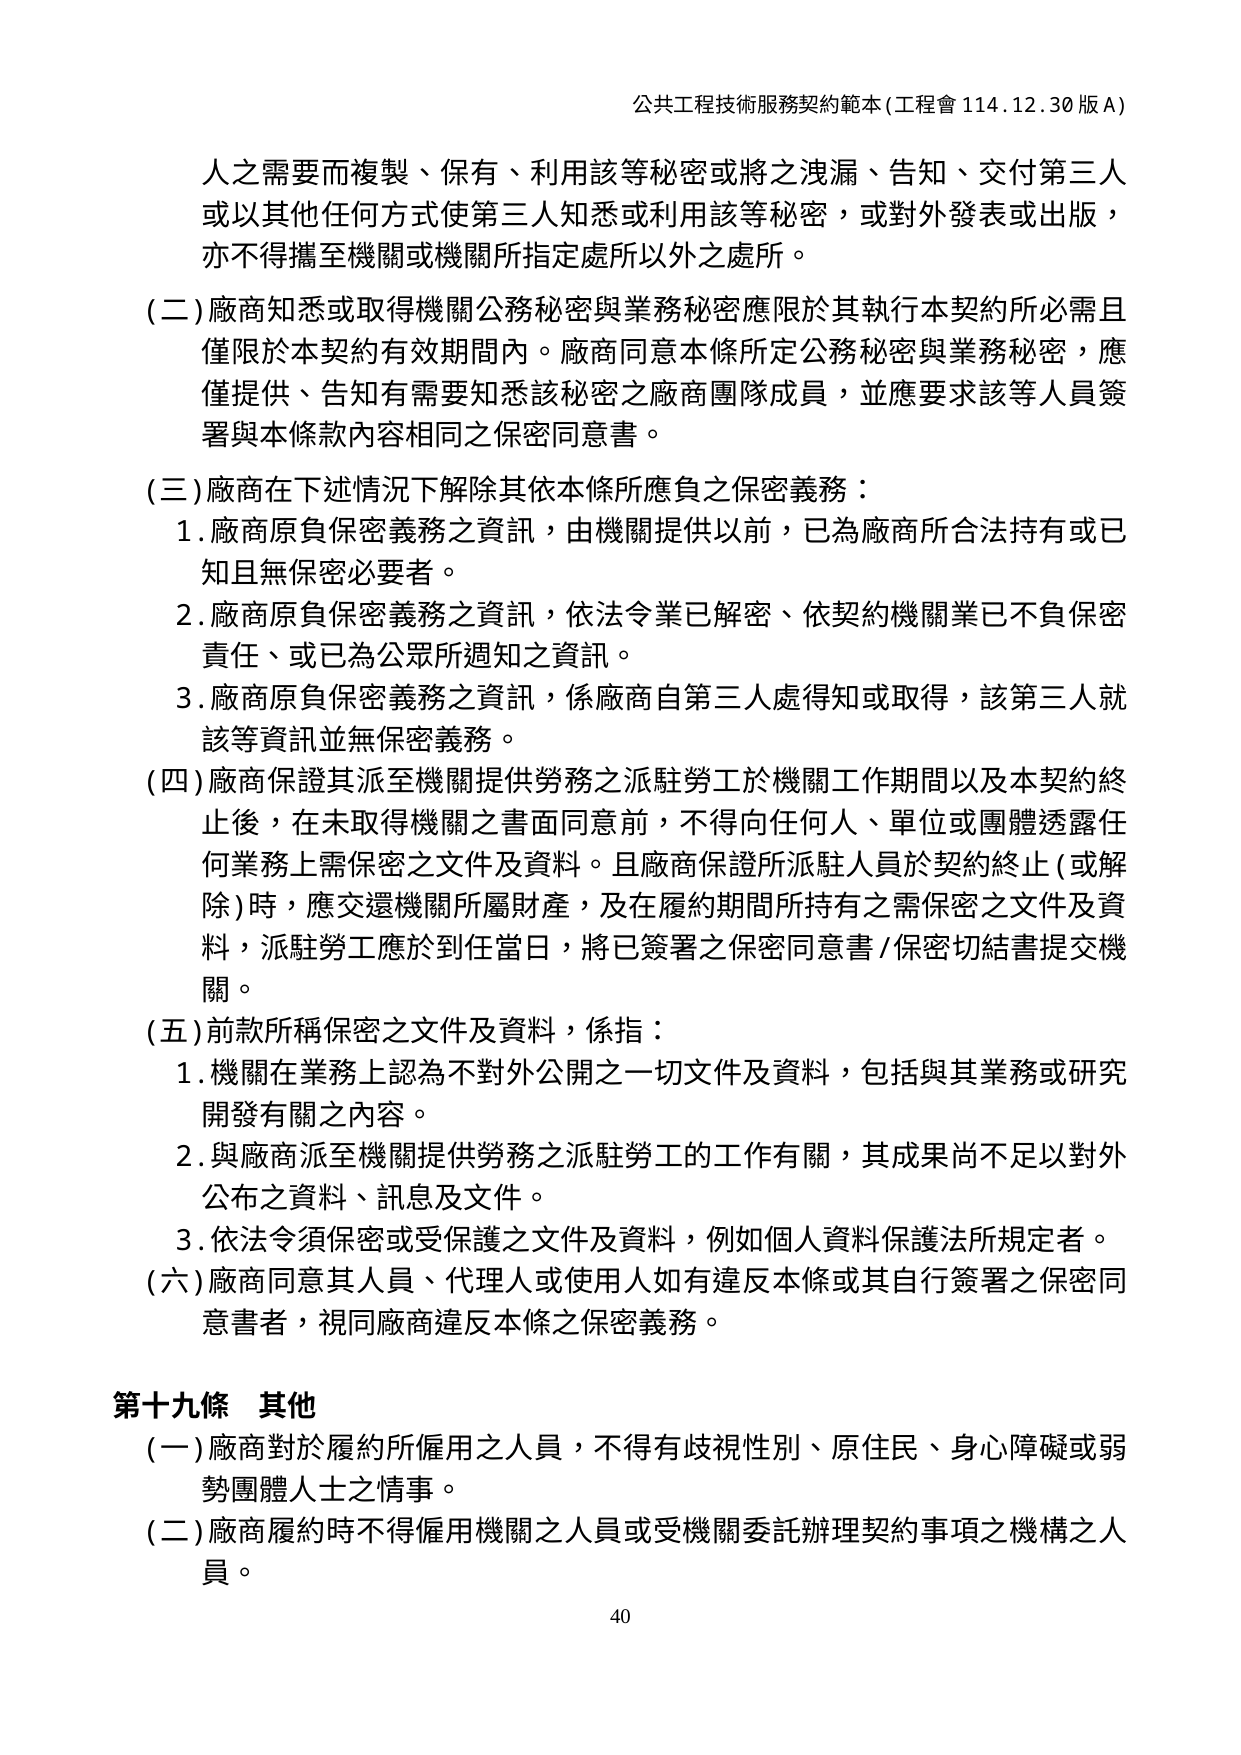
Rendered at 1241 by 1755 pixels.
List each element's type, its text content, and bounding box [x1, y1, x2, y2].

text (二)廠商知悉或取得機關公務秘密與業務秘密應限於其執行本契約所必需且僅限於本契約有效期間內。廠商同意本條所定公務秘密與業務秘密，應僅提供、告知有需要知悉該秘密之廠商團隊成員，並應要求該等人員簽署與本條款內容相同之保密同意書。 [142, 287, 1128, 454]
text (四)廠商保證其派至機關提供勞務之派駐勞工於機關工作期間以及本契約終止後，在未取得機關之書面同意前，不得向任何人、單位或團體透露任何業務上需保密之文件及資料。且廠商保證所派駐人員於契約終止(或解除)時，應交還機關所屬財產，及在履約期間所持有之需保密之文件及資料，派駐勞工應於到任當日，將已簽署之保密同意書/保密切結書提交機關。 [142, 758, 1128, 1008]
text 3.廠商原負保密義務之資訊，係廠商自第三人處得知或取得，該第三人就該等資訊並無保密義務。 [175, 675, 1128, 758]
text 第十九條 其他 [112, 1383, 1128, 1425]
text 3.依法令須保密或受保護之文件及資料，例如個人資料保護法所規定者。 [175, 1217, 1128, 1258]
text 1.廠商原負保密義務之資訊，由機關提供以前，已為廠商所合法持有或已知且無保密必要者。 [175, 508, 1128, 592]
text (六)廠商同意其人員、代理人或使用人如有違反本條或其自行簽署之保密同意書者，視同廠商違反本條之保密義務。 [142, 1258, 1128, 1342]
text 2.與廠商派至機關提供勞務之派駐勞工的工作有關，其成果尚不足以對外公布之資料、訊息及文件。 [175, 1133, 1128, 1217]
text (一)廠商對於履約所僱用之人員，不得有歧視性別、原住民、身心障礙或弱勢團體人士之情事。 [142, 1425, 1128, 1508]
text (二)廠商履約時不得僱用機關之人員或受機關委託辦理契約事項之機構之人員。 [142, 1508, 1128, 1592]
text 1.機關在業務上認為不對外公開之一切文件及資料，包括與其業務或研究開發有關之內容。 [175, 1050, 1128, 1133]
text 2.廠商原負保密義務之資訊，依法令業已解密、依契約機關業已不負保密責任、或已為公眾所週知之資訊。 [175, 592, 1128, 675]
text (五)前款所稱保密之文件及資料，係指： [142, 1008, 1128, 1050]
text (三)廠商在下述情況下解除其依本條所應負之保密義務： [142, 467, 1128, 508]
text 人之需要而複製、保有、利用該等秘密或將之洩漏、告知、交付第三人或以其他任何方式使第三人知悉或利用該等秘密，或對外發表或出版，亦不得攜至機關或機關所指定處所以外之處所。 [142, 150, 1128, 275]
